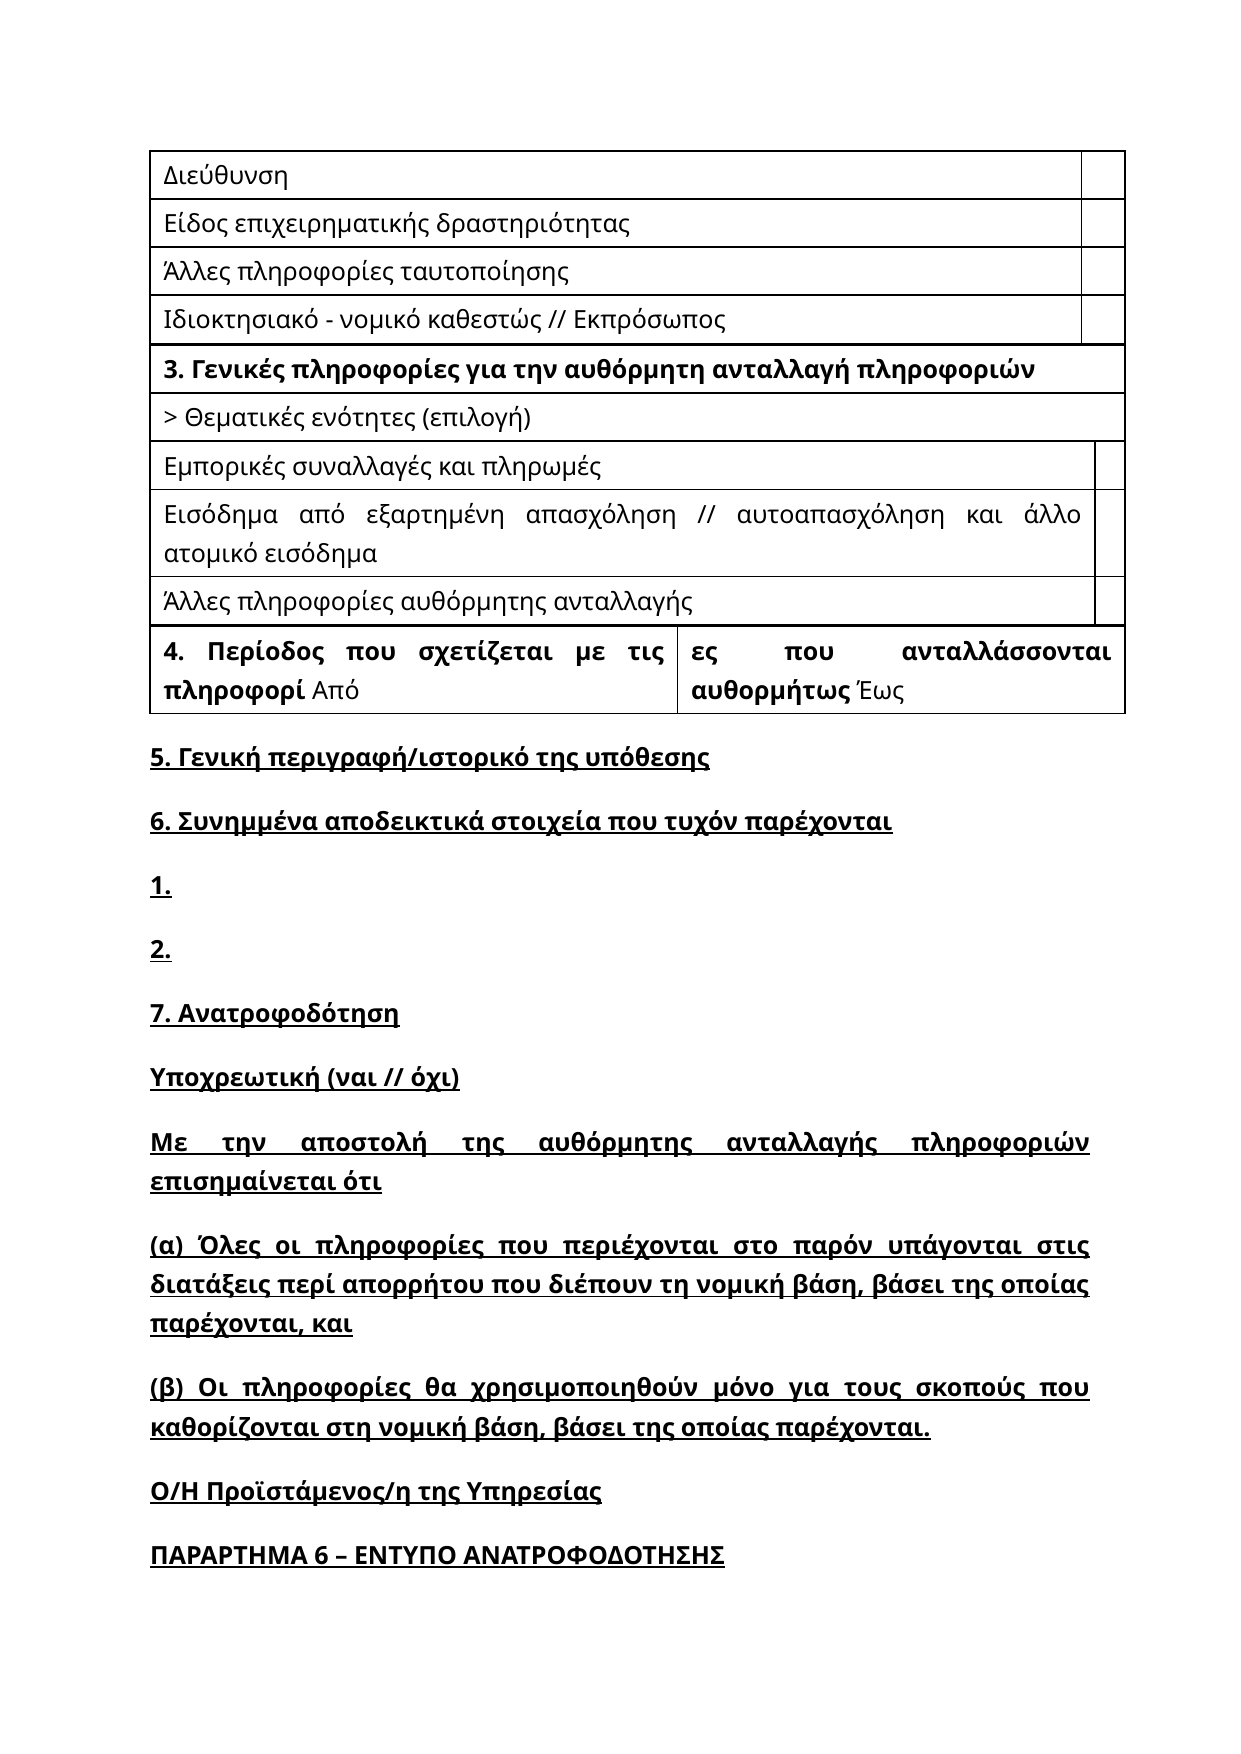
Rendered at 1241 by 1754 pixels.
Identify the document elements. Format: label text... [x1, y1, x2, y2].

text 7. Ανατροφοδότηση [150, 996, 1090, 1030]
table_cell [1096, 442, 1124, 488]
table_cell Εμπορικές συναλλαγές και πληρωμές [151, 442, 1094, 488]
table_cell [1082, 248, 1124, 294]
table_cell [1082, 200, 1124, 246]
text 1. [150, 868, 1090, 902]
text 6. Συνημμένα αποδεικτικά στοιχεία που τυχόν παρέχονται [150, 803, 1090, 837]
text 2. [150, 932, 1090, 966]
table_cell Άλλες πληροφορίες αυθόρμητης ανταλλαγής [151, 577, 1094, 624]
table_cell Εισόδημα από εξαρτημένη απασχόληση // αυτοαπασχόληση και άλλο ατομικό εισόδημα [151, 490, 1094, 576]
text Υποχρεωτική (ναι // όχι) [150, 1060, 1090, 1094]
table_cell [1082, 152, 1124, 198]
table_header ες που ανταλλάσσονται αυθορμήτως Έως [678, 627, 1124, 713]
text Με την αποστολή της αυθόρμητης ανταλλαγής πληροφοριών [150, 1124, 1090, 1153]
table_cell [1082, 296, 1124, 342]
table_cell Άλλες πληροφορίες ταυτοποίησης [151, 248, 1081, 294]
text (β) Οι πληροφορίες θα χρησιμοποιηθούν μόνο για τους σκοπούς που [150, 1370, 1090, 1399]
text διατάξεις περί απορρήτου που διέπουν τη νομική βάση, βάσει της οποίας [150, 1258, 1090, 1296]
table_cell > Θεματικές ενότητες (επιλογή) [151, 394, 1124, 440]
table_cell [1096, 577, 1124, 624]
text παρέχονται, και [150, 1297, 1090, 1340]
text ΠΑΡΑΡΤΗΜΑ 6 – ΕΝΤΥΠΟ ΑΝΑΤΡΟΦΟΔΟΤΗΣΗΣ [150, 1538, 1090, 1572]
text Ο/Η Προϊστάμενος/η της Υπηρεσίας [150, 1473, 1090, 1507]
table_header 3. Γενικές πληροφορίες για την αυθόρμητη ανταλλαγή πληροφοριών [151, 346, 1124, 392]
table_cell Διεύθυνση [151, 152, 1081, 198]
table_cell Ιδιοκτησιακό - νομικό καθεστώς // Εκπρόσωπος [151, 296, 1081, 342]
text 5. Γενική περιγραφή/ιστορικό της υπόθεσης [150, 739, 1090, 773]
table_header 4. Περίοδος που σχετίζεται με τις πληροφορί Από [151, 627, 677, 713]
text επισημαίνεται ότι [150, 1155, 1090, 1197]
table_cell Είδος επιχειρηματικής δραστηριότητας [151, 200, 1081, 246]
text καθορίζονται στη νομική βάση, βάσει της οποίας παρέχονται. [150, 1401, 1090, 1443]
text (α) Όλες οι πληροφορίες που περιέχονται στο παρόν υπάγονται στις [150, 1228, 1090, 1256]
table_cell [1096, 490, 1124, 576]
